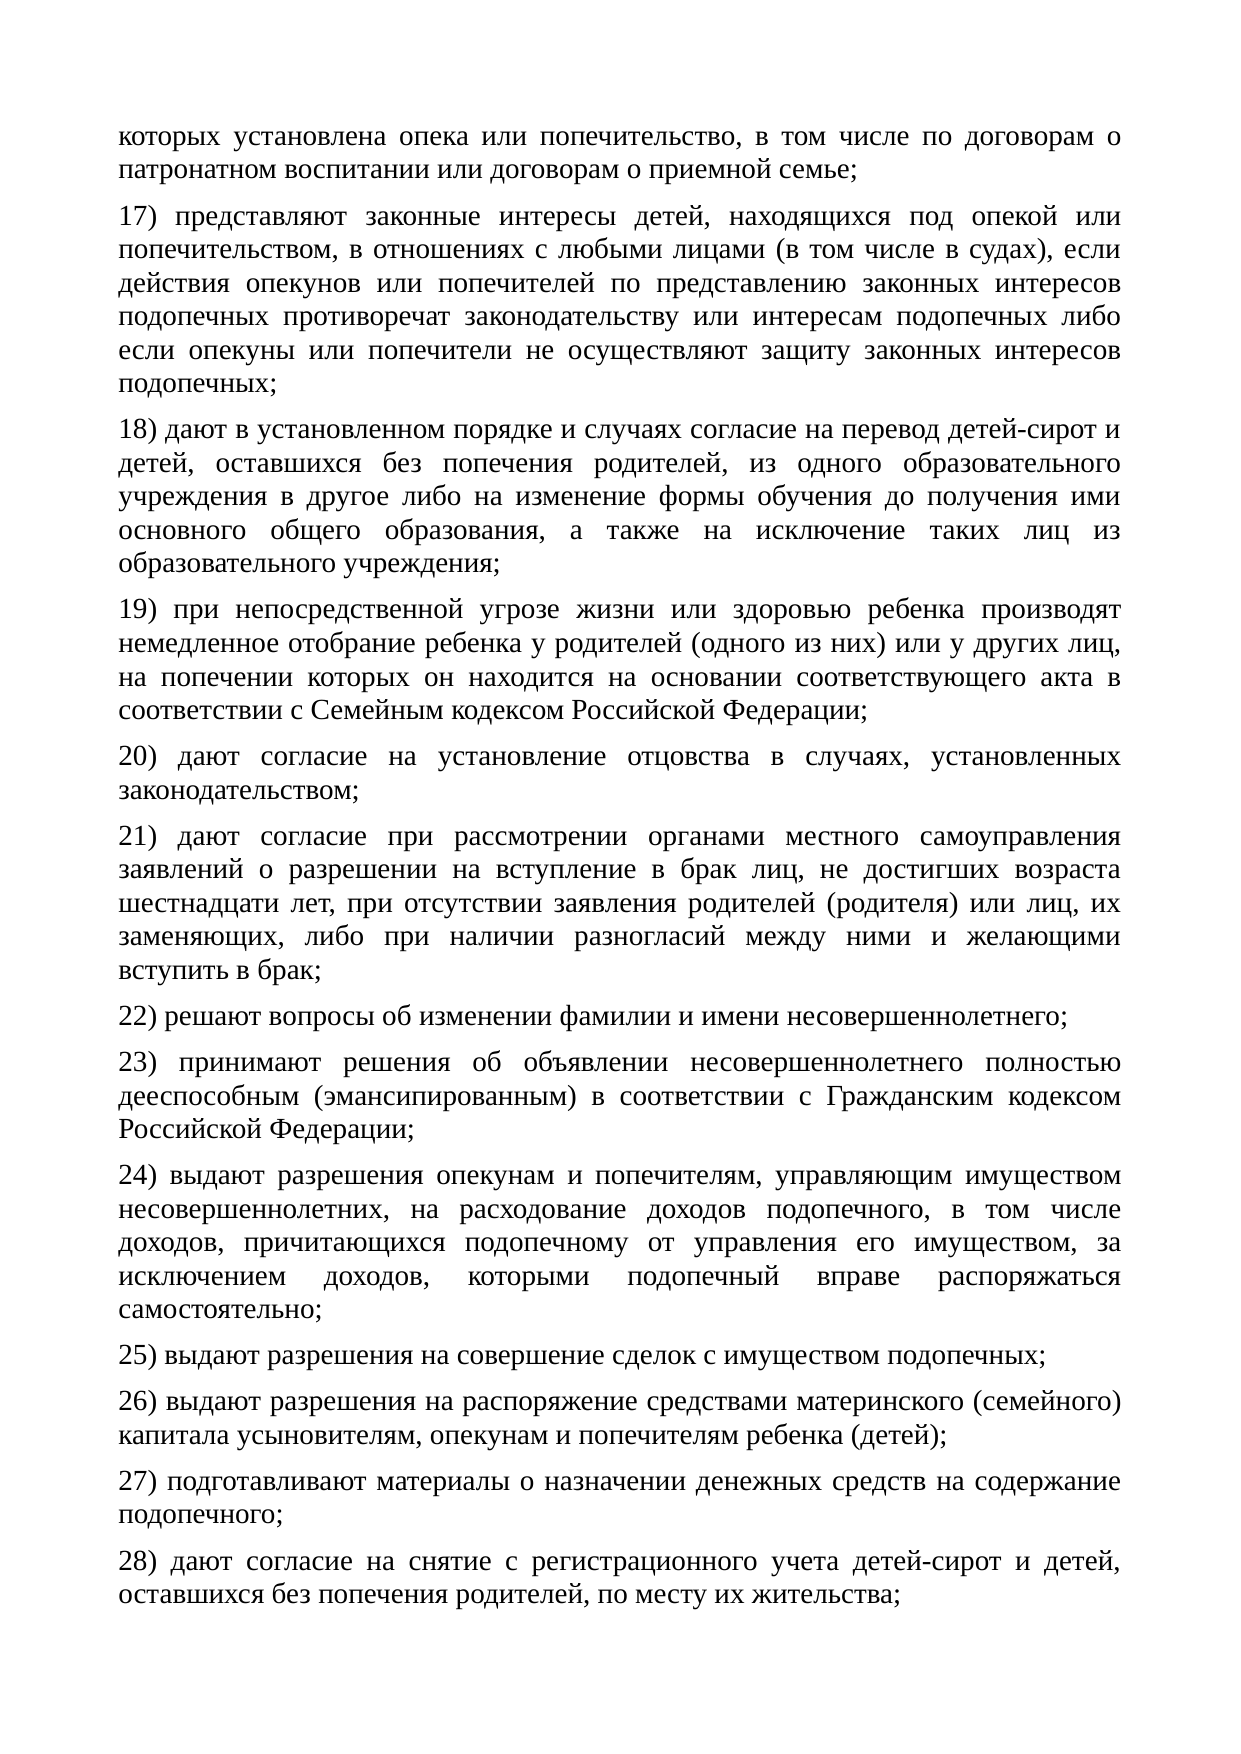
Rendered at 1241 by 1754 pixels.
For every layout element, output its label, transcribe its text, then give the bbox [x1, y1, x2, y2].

text которых установлена опека или попечительство, в том числе по договорам о патронатном воспитании или договорам о приемной семье; [118, 118, 1122, 185]
text 22) решают вопросы об изменении фамилии и имени несовершеннолетнего; [118, 998, 1122, 1032]
text 28) дают согласие на снятие с регистрационного учета детей-сирот и детей, оставшихся без попечения родителей, по месту их жительства; [118, 1543, 1122, 1610]
text 21) дают согласие при рассмотрении органами местного самоуправления заявлений о разрешении на вступление в брак лиц, не достигших возраста шестнадцати лет, при отсутствии заявления родителей (родителя) или лиц, их заменяющих, либо при наличии разногласий между ними и желающими вступить в брак; [118, 818, 1122, 986]
text 20) дают согласие на установление отцовства в случаях, установленных законодательством; [118, 738, 1122, 805]
text 23) принимают решения об объявлении несовершеннолетнего полностью дееспособным (эмансипированным) в соответствии с Гражданским кодексом Российской Федерации; [118, 1044, 1122, 1145]
text 17) представляют законные интересы детей, находящихся под опекой или попечительством, в отношениях с любыми лицами (в том числе в судах), если действия опекунов или попечителей по представлению законных интересов подопечных противоречат законодательству или интересам подопечных либо если опекуны или попечители не осуществляют защиту законных интересов подопечных; [118, 198, 1122, 399]
text 19) при непосредственной угрозе жизни или здоровью ребенка производят немедленное отобрание ребенка у родителей (одного из них) или у других лиц, на попечении которых он находится на основании соответствующего акта в соответствии с Семейным кодексом Российской Федерации; [118, 592, 1122, 726]
text 24) выдают разрешения опекунам и попечителям, управляющим имуществом несовершеннолетних, на расходование доходов подопечного, в том числе доходов, причитающихся подопечному от управления его имуществом, за исключением доходов, которыми подопечный вправе распоряжаться самостоятельно; [118, 1157, 1122, 1325]
text 26) выдают разрешения на распоряжение средствами материнского (семейного) капитала усыновителям, опекунам и попечителям ребенка (детей); [118, 1383, 1122, 1451]
text 25) выдают разрешения на совершение сделок с имуществом подопечных; [118, 1337, 1122, 1371]
text 27) подготавливают материалы о назначении денежных средств на содержание подопечного; [118, 1463, 1122, 1530]
text 18) дают в установленном порядке и случаях согласие на перевод детей-сирот и детей, оставшихся без попечения родителей, из одного образовательного учреждения в другое либо на изменение формы обучения до получения ими основного общего образования, а также на исключение таких лиц из образовательного учреждения; [118, 411, 1122, 579]
